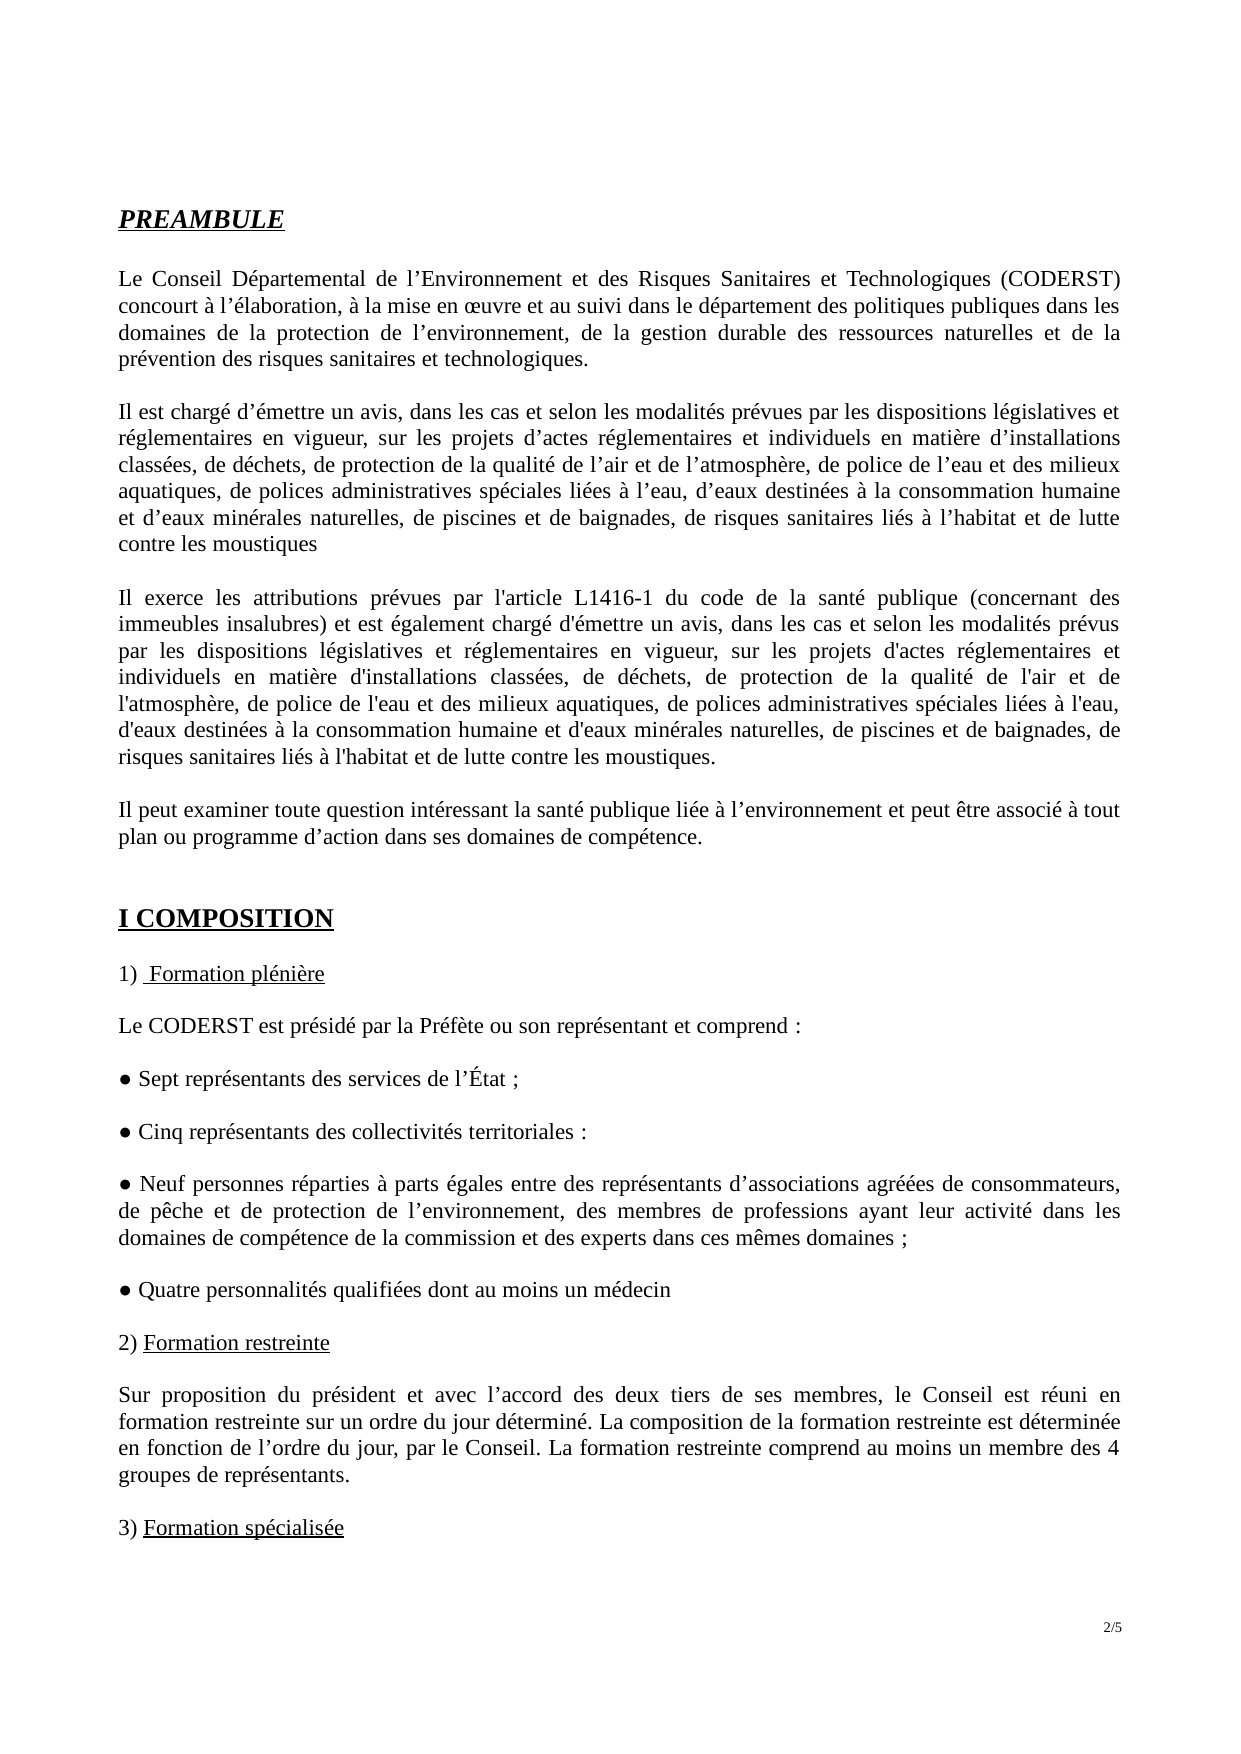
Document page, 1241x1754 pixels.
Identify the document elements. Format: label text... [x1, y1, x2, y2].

text I COMPOSITION [118, 902, 1122, 933]
text ● Quatre personnalités qualifiées dont au moins un médecin [118, 1276, 1122, 1302]
text ● Neuf personnes réparties à parts égales entre des représentants d’associations agréées de consommateurs, de pêche et de protection de l’environnement, des membres de professions ayant leur activité dans les domaines de compétence de la commission et des experts dans ces mêmes domaines ; [118, 1170, 1122, 1250]
text 3) Formation spécialisée [118, 1513, 1122, 1540]
text Le Conseil Départemental de l’Environnement et des Risques Sanitaires et Technologiques (CODERST) concourt à l’élaboration, à la mise en œuvre et au suivi dans le département des politiques publiques dans les domaines de la protection de l’environnement, de la gestion durable des ressources naturelles et de la prévention des risques sanitaires et technologiques. [118, 265, 1122, 371]
text Sur proposition du président et avec l’accord des deux tiers de ses membres, le Conseil est réuni en formation restreinte sur un ordre du jour déterminé. La composition de la formation restreinte est déterminée en fonction de l’ordre du jour, par le Conseil. La formation restreinte comprend au moins un membre des 4 groupes de représentants. [118, 1381, 1122, 1487]
text Le CODERST est présidé par la Préfète ou son représentant et comprend : [118, 1012, 1122, 1039]
text Il est chargé d’émettre un avis, dans les cas et selon les modalités prévues par les dispositions législatives et réglementaires en vigueur, sur les projets d’actes réglementaires et individuels en matière d’installations classées, de déchets, de protection de la qualité de l’air et de l’atmosphère, de police de l’eau et des milieux aquatiques, de polices administratives spéciales liées à l’eau, d’eaux destinées à la consommation humaine et d’eaux minérales naturelles, de piscines et de baignades, de risques sanitaires liés à l’habitat et de lutte contre les moustiques [118, 397, 1122, 557]
text Il exerce les attributions prévues par l'article L1416-1 du code de la santé publique (concernant des immeubles insalubres) et est également chargé d'émettre un avis, dans les cas et selon les modalités prévus par les dispositions législatives et réglementaires en vigueur, sur les projets d'actes réglementaires et individuels en matière d'installations classées, de déchets, de protection de la qualité de l'air et de l'atmosphère, de police de l'eau et des milieux aquatiques, de polices administratives spéciales liées à l'eau, d'eaux destinées à la consommation humaine et d'eaux minérales naturelles, de piscines et de baignades, de risques sanitaires liés à l'habitat et de lutte contre les moustiques. [118, 583, 1122, 769]
text ● Sept représentants des services de l’État ; [118, 1065, 1122, 1092]
text 1) Formation plénière [118, 960, 1122, 986]
text ● Cinq représentants des collectivités territoriales : [118, 1118, 1122, 1144]
text 2) Formation restreinte [118, 1328, 1122, 1355]
text Il peut examiner toute question intéressant la santé publique liée à l’environnement et peut être associé à tout plan ou programme d’action dans ses domaines de compétence. [118, 796, 1122, 849]
text PREAMBULE [118, 203, 1122, 234]
